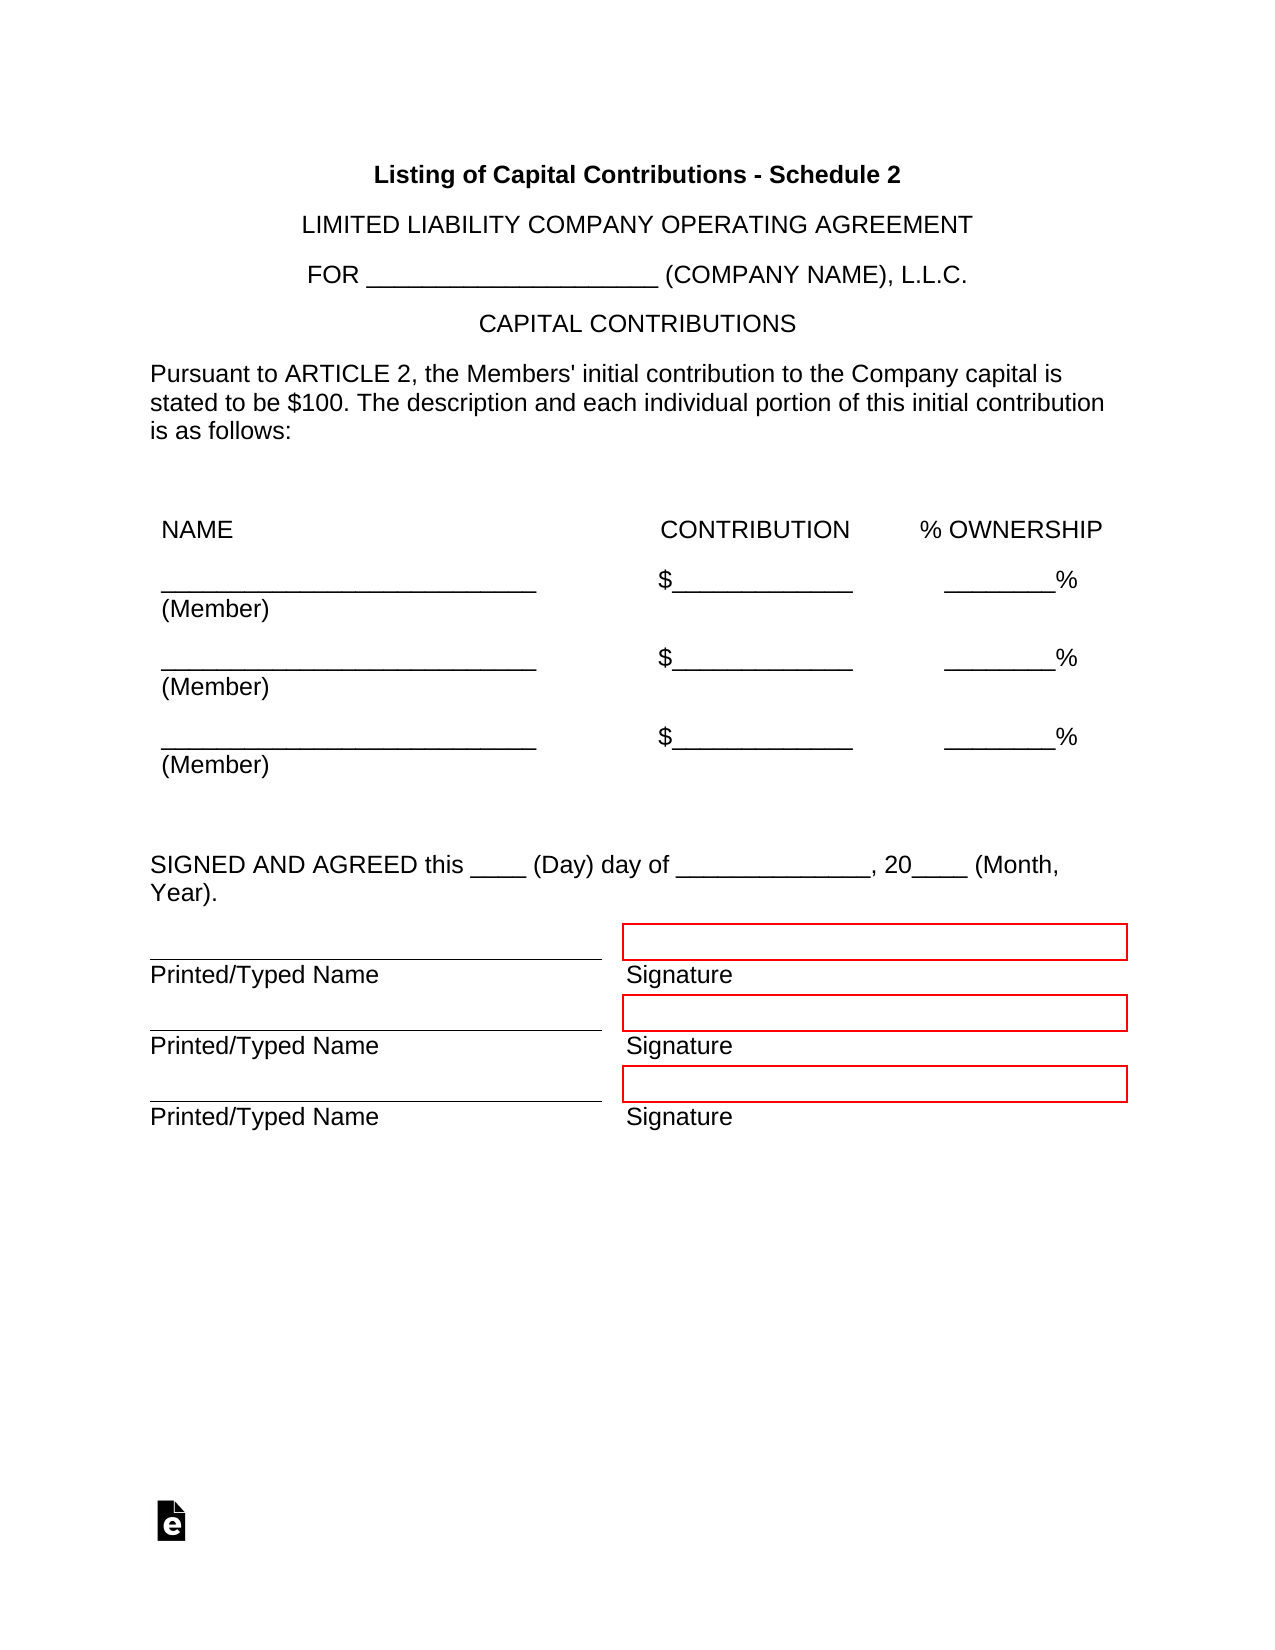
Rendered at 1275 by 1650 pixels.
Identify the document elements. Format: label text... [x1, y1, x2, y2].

table_cell [602, 1060, 626, 1101]
table_cell [602, 1101, 626, 1131]
table_cell ___________________________ (Member) [150, 555, 613, 633]
table_header [626, 925, 1125, 959]
table_header [614, 505, 638, 554]
table_cell Printed/Typed Name [150, 1031, 602, 1059]
subtitle LIMITED LIABILITY COMPANY OPERATING AGREEMENT [150, 210, 1125, 239]
table_cell [150, 1060, 602, 1101]
table_header [150, 918, 602, 959]
table_header [873, 505, 897, 554]
table_header NAME [150, 505, 613, 554]
table_cell [873, 711, 897, 789]
table_cell ___________________________ (Member) [150, 633, 613, 711]
table_header CONTRIBUTION [638, 505, 873, 554]
table_cell $_____________ [638, 633, 873, 711]
table_cell [873, 633, 897, 711]
table_cell ________% [897, 711, 1125, 789]
table_cell [626, 989, 1125, 994]
table_cell Printed/Typed Name [150, 1102, 602, 1131]
table_cell [602, 1030, 626, 1059]
table_cell [614, 633, 638, 711]
table_header [602, 918, 626, 959]
table_cell ________% [897, 633, 1125, 711]
table_cell Signature [626, 961, 1125, 988]
table_cell [614, 711, 638, 789]
text Pursuant to ARTICLE 2, the Members' initial contribution to the Company capital is stated to be $100. The description and each individual portion of this initial contribution is as follows: [150, 359, 1125, 445]
table_cell [626, 996, 1125, 1030]
table_cell $_____________ [638, 711, 873, 789]
text FOR _____________________ (COMPANY NAME), L.L.C. [150, 259, 1125, 288]
table_cell [873, 555, 897, 633]
table_cell ________% [897, 555, 1125, 633]
table_header [626, 918, 1125, 923]
table_header % OWNERSHIP [897, 505, 1125, 554]
table_cell Printed/Typed Name [150, 960, 602, 988]
text SIGNED AND AGREED this ____ (Day) day of ______________, 20____ (Month, Year). [150, 849, 1125, 907]
table_cell [614, 555, 638, 633]
text CAPITAL CONTRIBUTIONS [150, 309, 1125, 338]
table_cell [626, 1067, 1125, 1101]
table_cell [626, 1060, 1125, 1065]
table_cell [150, 989, 602, 1030]
table_cell $_____________ [638, 555, 873, 633]
table_cell [602, 989, 626, 1030]
table_cell Signature [626, 1032, 1125, 1059]
subtitle Listing of Capital Contributions - Schedule 2 [150, 160, 1125, 189]
table_cell [602, 959, 626, 988]
table_cell Signature [626, 1103, 1125, 1131]
table_cell ___________________________ (Member) [150, 711, 613, 789]
